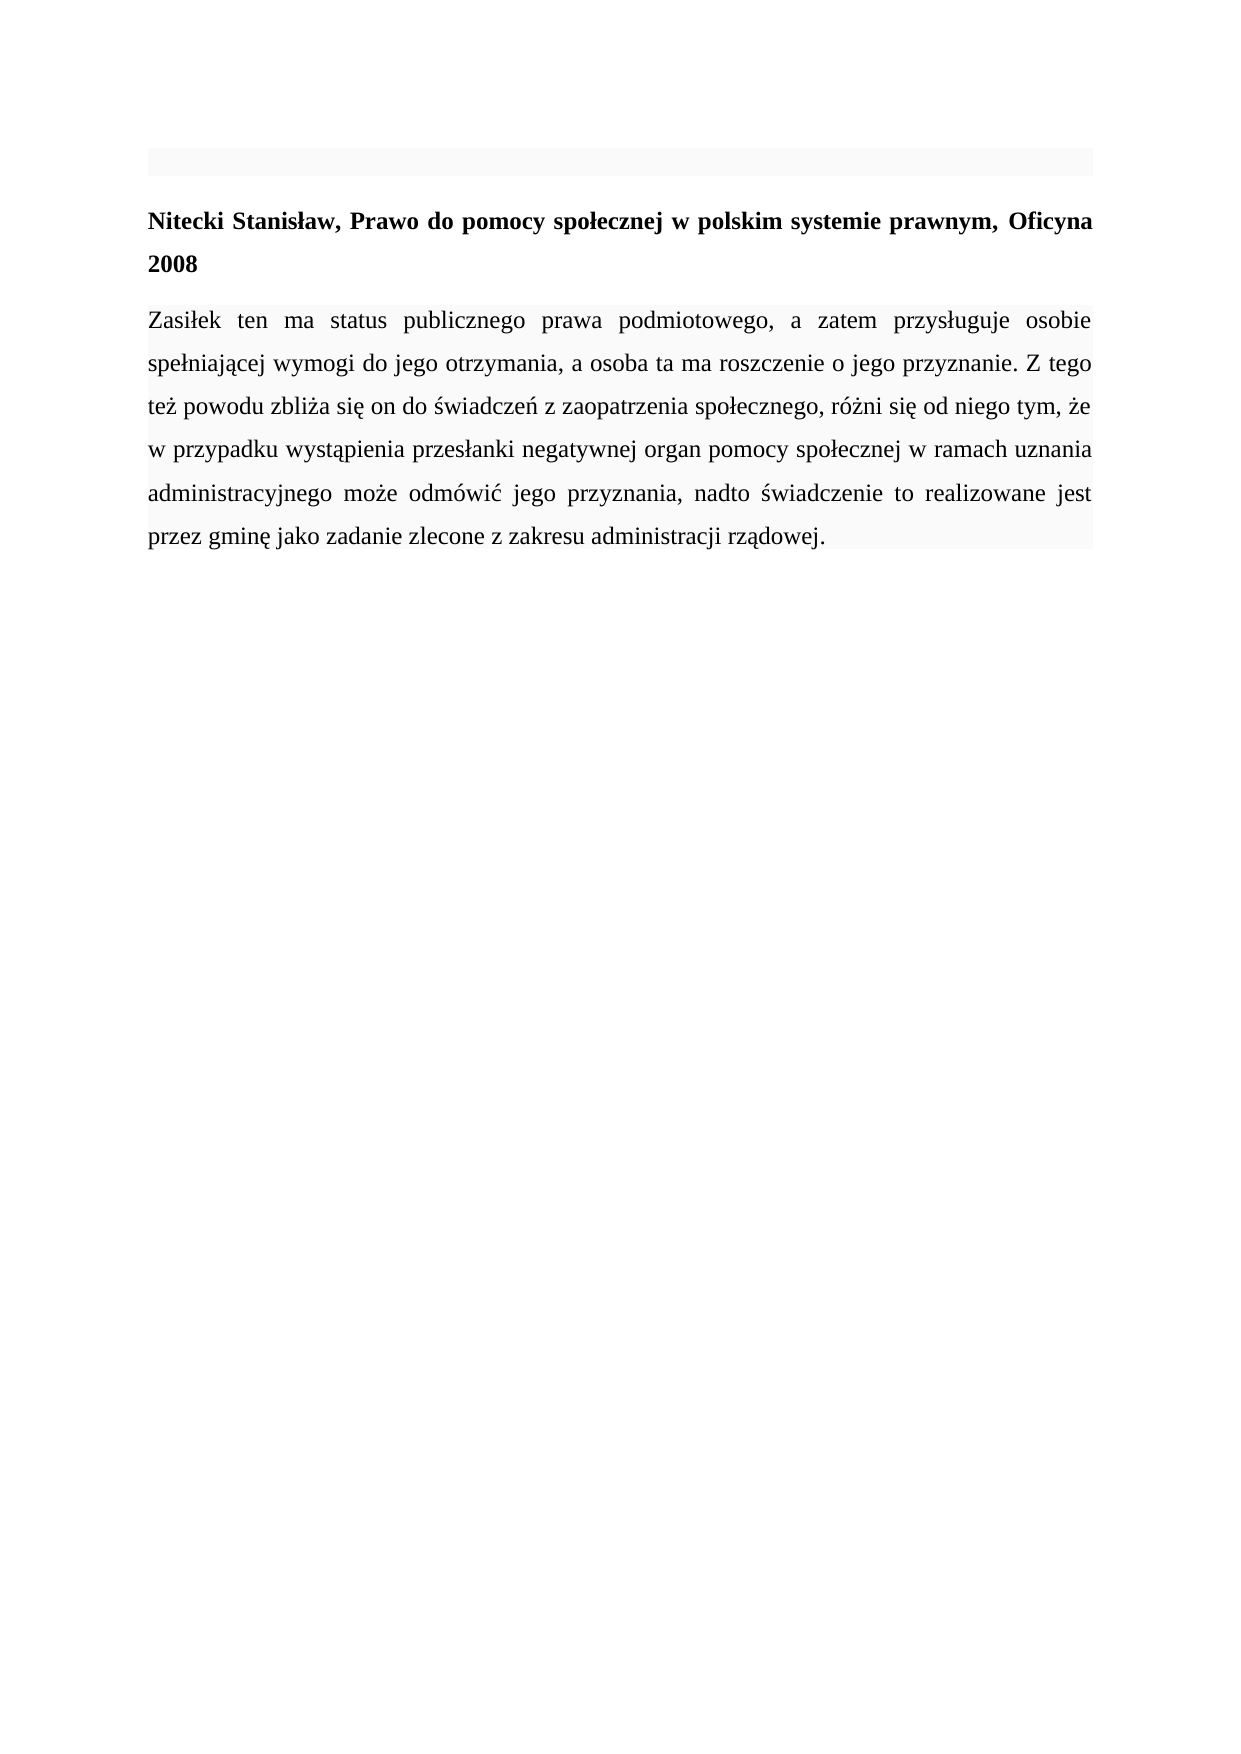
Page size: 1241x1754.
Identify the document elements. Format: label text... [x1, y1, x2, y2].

text Nitecki Stanisław, Prawo do pomocy społecznej w polskim systemie prawnym, Oficyna 2008 [148, 206, 1093, 278]
text Zasiłek ten ma status publicznego prawa podmiotowego, a zatem przysługuje osobie spełniającej wymogi do jego otrzymania, a osoba ta ma roszczenie o jego przyznanie. Z tego też powodu zbliża się on do świadczeń z zaopatrzenia społecznego, różni się od niego tym, że w przypadku wystąpienia przesłanki negatywnej organ pomocy społecznej w ramach uznania administracyjnego może odmówić jego przyznania, nadto świadczenie to realizowane jest przez gminę jako zadanie zlecone z zakresu administracji rządowej. [148, 305, 1093, 549]
